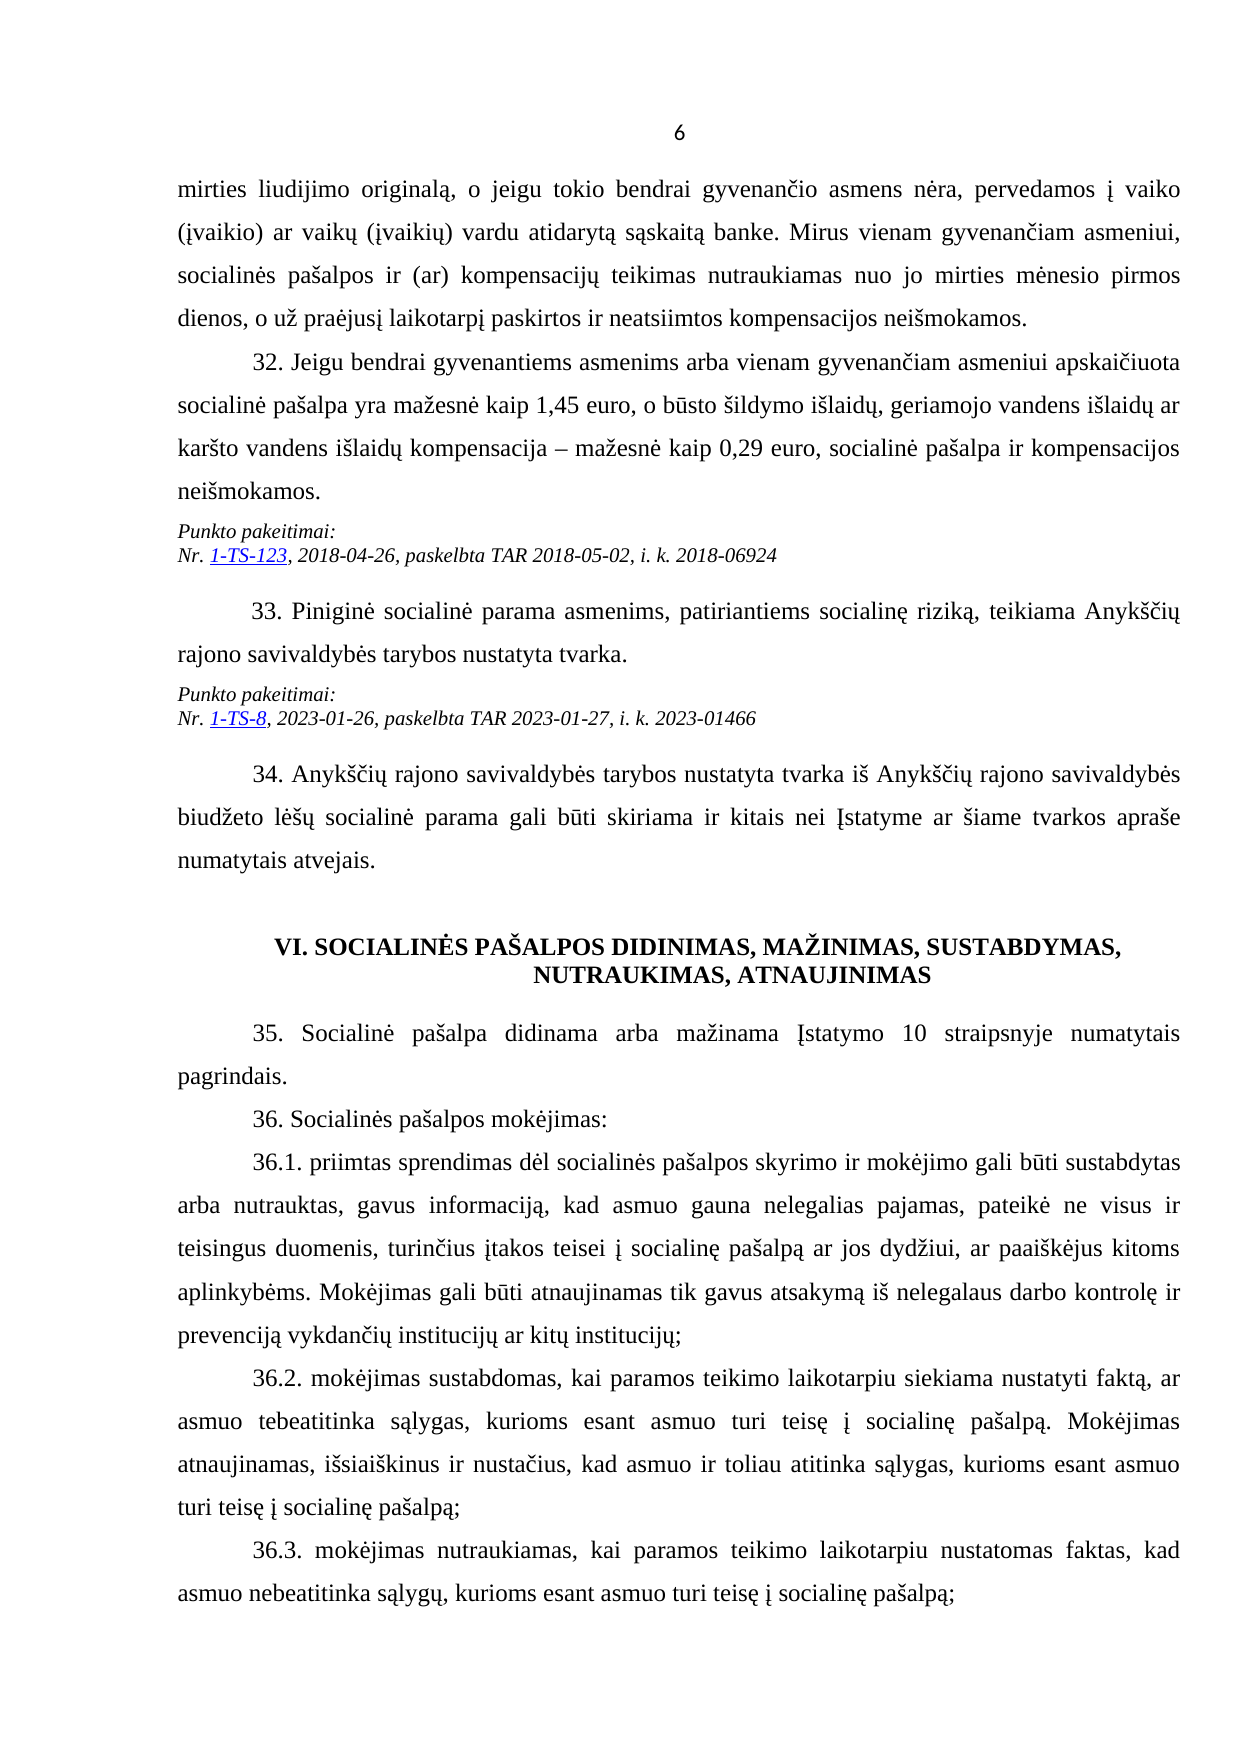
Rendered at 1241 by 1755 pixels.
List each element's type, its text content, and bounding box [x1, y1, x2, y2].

text 36.3. mokėjimas nutraukiamas, kai paramos teikimo laikotarpiu nustatomas faktas, kad asmuo nebeatitinka sąlygų, kurioms esant asmuo turi teisę į socialinę pašalpą; [177, 1535, 1181, 1607]
text 36.1. priimtas sprendimas dėl socialinės pašalpos skyrimo ir mokėjimo gali būti sustabdytas arba nutrauktas, gavus informaciją, kad asmuo gauna nelegalias pajamas, pateikė ne visus ir teisingus duomenis, turinčius įtakos teisei į socialinę pašalpą ar jos dydžiui, ar paaiškėjus kitoms aplinkybėms. Mokėjimas gali būti atnaujinamas tik gavus atsakymą iš nelegalaus darbo kontrolę ir prevenciją vykdančių institucijų ar kitų institucijų; [177, 1147, 1181, 1348]
text Punkto pakeitimai: [177, 519, 1181, 543]
text 36. Socialinės pašalpos mokėjimas: [177, 1104, 1181, 1133]
text 32. Jeigu bendrai gyvenantiems asmenims arba vienam gyvenančiam asmeniui apskaičiuota socialinė pašalpa yra mažesnė kaip 1,45 euro, o būsto šildymo išlaidų, geriamojo vandens išlaidų ar karšto vandens išlaidų kompensacija – mažesnė kaip 0,29 euro, socialinė pašalpa ir kompensacijos neišmokamos. [177, 347, 1181, 505]
text 34. Anykščių rajono savivaldybės tarybos nustatyta tvarka iš Anykščių rajono savivaldybės biudžeto lėšų socialinė parama gali būti skiriama ir kitais nei Įstatyme ar šiame tvarkos apraše numatytais atvejais. [177, 759, 1181, 874]
text 35. Socialinė pašalpa didinama arba mažinama Įstatymo 10 straipsnyje numatytais pagrindais. [177, 1018, 1181, 1090]
text Punkto pakeitimai: [177, 682, 1181, 706]
text mirties liudijimo originalą, o jeigu tokio bendrai gyvenančio asmens nėra, pervedamos į vaiko (įvaikio) ar vaikų (įvaikių) vardu atidarytą sąskaitą banke. Mirus vienam gyvenančiam asmeniui, socialinės pašalpos ir (ar) kompensacijų teikimas nutraukiamas nuo jo mirties mėnesio pirmos dienos, o už praėjusį laikotarpį paskirtos ir neatsiimtos kompensacijos neišmokamos. [177, 174, 1181, 332]
text Nr. 1-TS-8, 2023-01-26, paskelbta TAR 2023-01-27, i. k. 2023-01466 [177, 706, 1181, 730]
text Nr. 1-TS-123, 2018-04-26, paskelbta TAR 2018-05-02, i. k. 2018-06924 [177, 543, 1181, 567]
text VI. SOCIALINĖS PAŠALPOS DIDINIMAS, MAŽINIMAS, SUSTABDYMAS, NUTRAUKIMAS, ATNAUJINIMAS [215, 932, 1181, 989]
text 36.2. mokėjimas sustabdomas, kai paramos teikimo laikotarpiu siekiama nustatyti faktą, ar asmuo tebeatitinka sąlygas, kurioms esant asmuo turi teisę į socialinę pašalpą. Mokėjimas atnaujinamas, išsiaiškinus ir nustačius, kad asmuo ir toliau atitinka sąlygas, kurioms esant asmuo turi teisę į socialinę pašalpą; [177, 1363, 1181, 1521]
text 33. Piniginė socialinė parama asmenims, patiriantiems socialinę riziką, teikiama Anykščių rajono savivaldybės tarybos nustatyta tvarka. [177, 596, 1181, 668]
